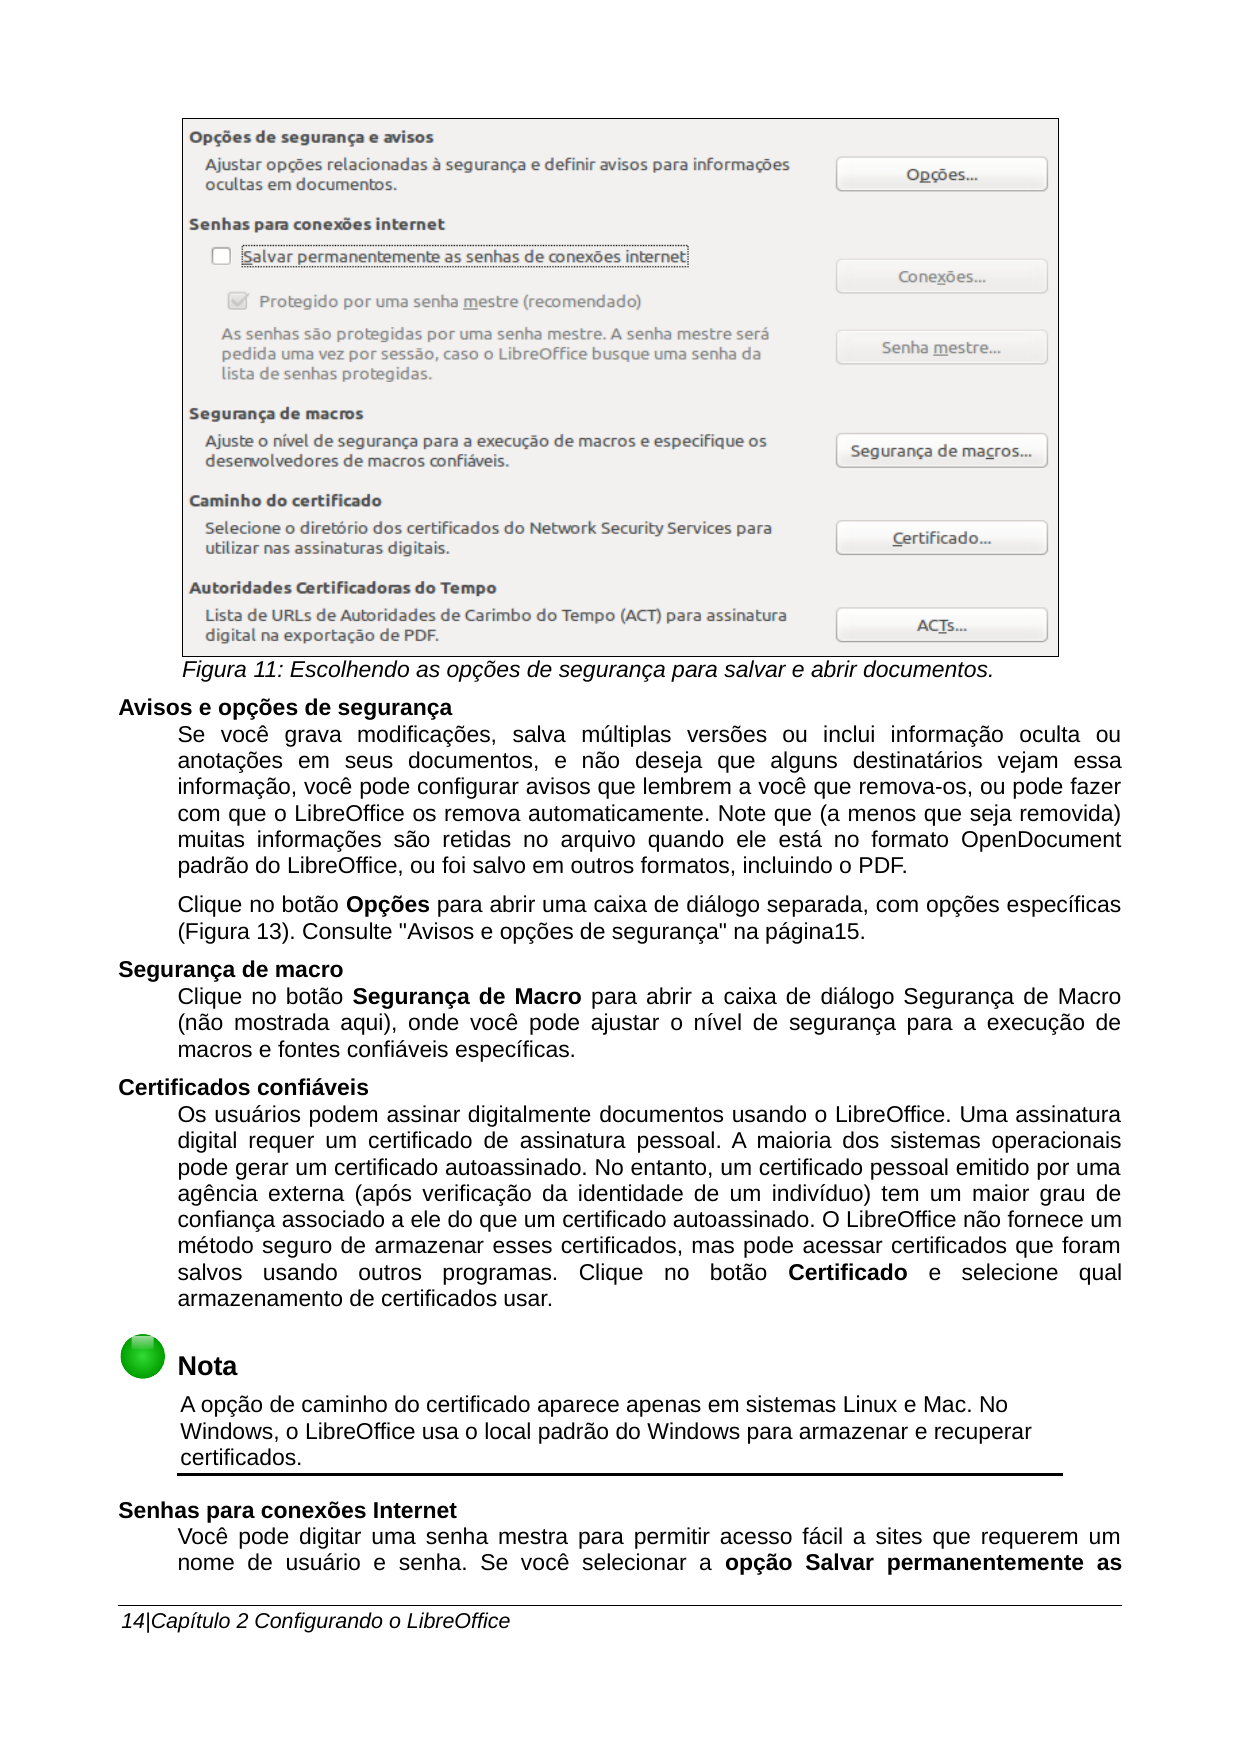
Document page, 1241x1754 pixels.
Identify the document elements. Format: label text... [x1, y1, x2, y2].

text Figura 11: Escolhendo as opções de segurança para salvar e abrir documentos. [182, 657, 1058, 682]
text Senhas para conexões Internet [118, 1497, 1122, 1523]
text Segurança de macro [118, 956, 1122, 983]
text Os usuários podem assinar digitalmente documentos usando o LibreOffice. Uma assinatura digital requer um certificado de assinatura pessoal. A maioria dos sistemas operacionais pode gerar um certificado autoassinado. No entanto, um certificado pessoal emitido por uma agência externa (após verificação da identidade de um indivíduo) tem um maior grau de confiança associado a ele do que um certificado autoassinado. O LibreOffice não fornece um método seguro de armazenar esses certificados, mas pode acessar certificados que foram salvos usando outros programas. Clique no botão Certificado e selecione qual armazenamento de certificados usar. [177, 1101, 1122, 1312]
text Se você grava modificações, salva múltiplas versões ou inclui informação oculta ou anotações em seus documentos, e não deseja que alguns destinatários vejam essa informação, você pode configurar avisos que lembrem a você que remova-os, ou pode fazer com que o LibreOffice os remova automaticamente. Note que (a menos que seja removida) muitas informações são retidas no arquivo quando ele está no formato OpenDocument padrão do LibreOffice, ou foi salvo em outros formatos, incluindo o PDF. [177, 721, 1122, 879]
text Clique no botão Opções para abrir uma caixa de diálogo separada, com opções específicas (Figura 13). Consulte "Avisos e opções de segurança" na página15. [177, 891, 1122, 944]
picture [183, 119, 1058, 656]
text Clique no botão Segurança de Macro para abrir a caixa de diálogo Segurança de Macro (não mostrada aqui), onde você pode ajustar o nível de segurança para a execução de macros e fontes confiáveis específicas. [177, 983, 1122, 1062]
text Você pode digitar uma senha mestra para permitir acesso fácil a sites que requerem um nome de usuário e senha. Se você selecionar a opção Salvar permanentemente as [177, 1523, 1122, 1576]
subtitle Nota [118, 1332, 1122, 1381]
text Avisos e opções de segurança [118, 694, 1122, 721]
text A opção de caminho do certificado aparece apenas em sistemas Linux e Mac. No Windows, o LibreOffice usa o local padrão do Windows para armazenar e recuperar certificados. [177, 1388, 1063, 1473]
text Certificados confiáveis [118, 1074, 1122, 1101]
